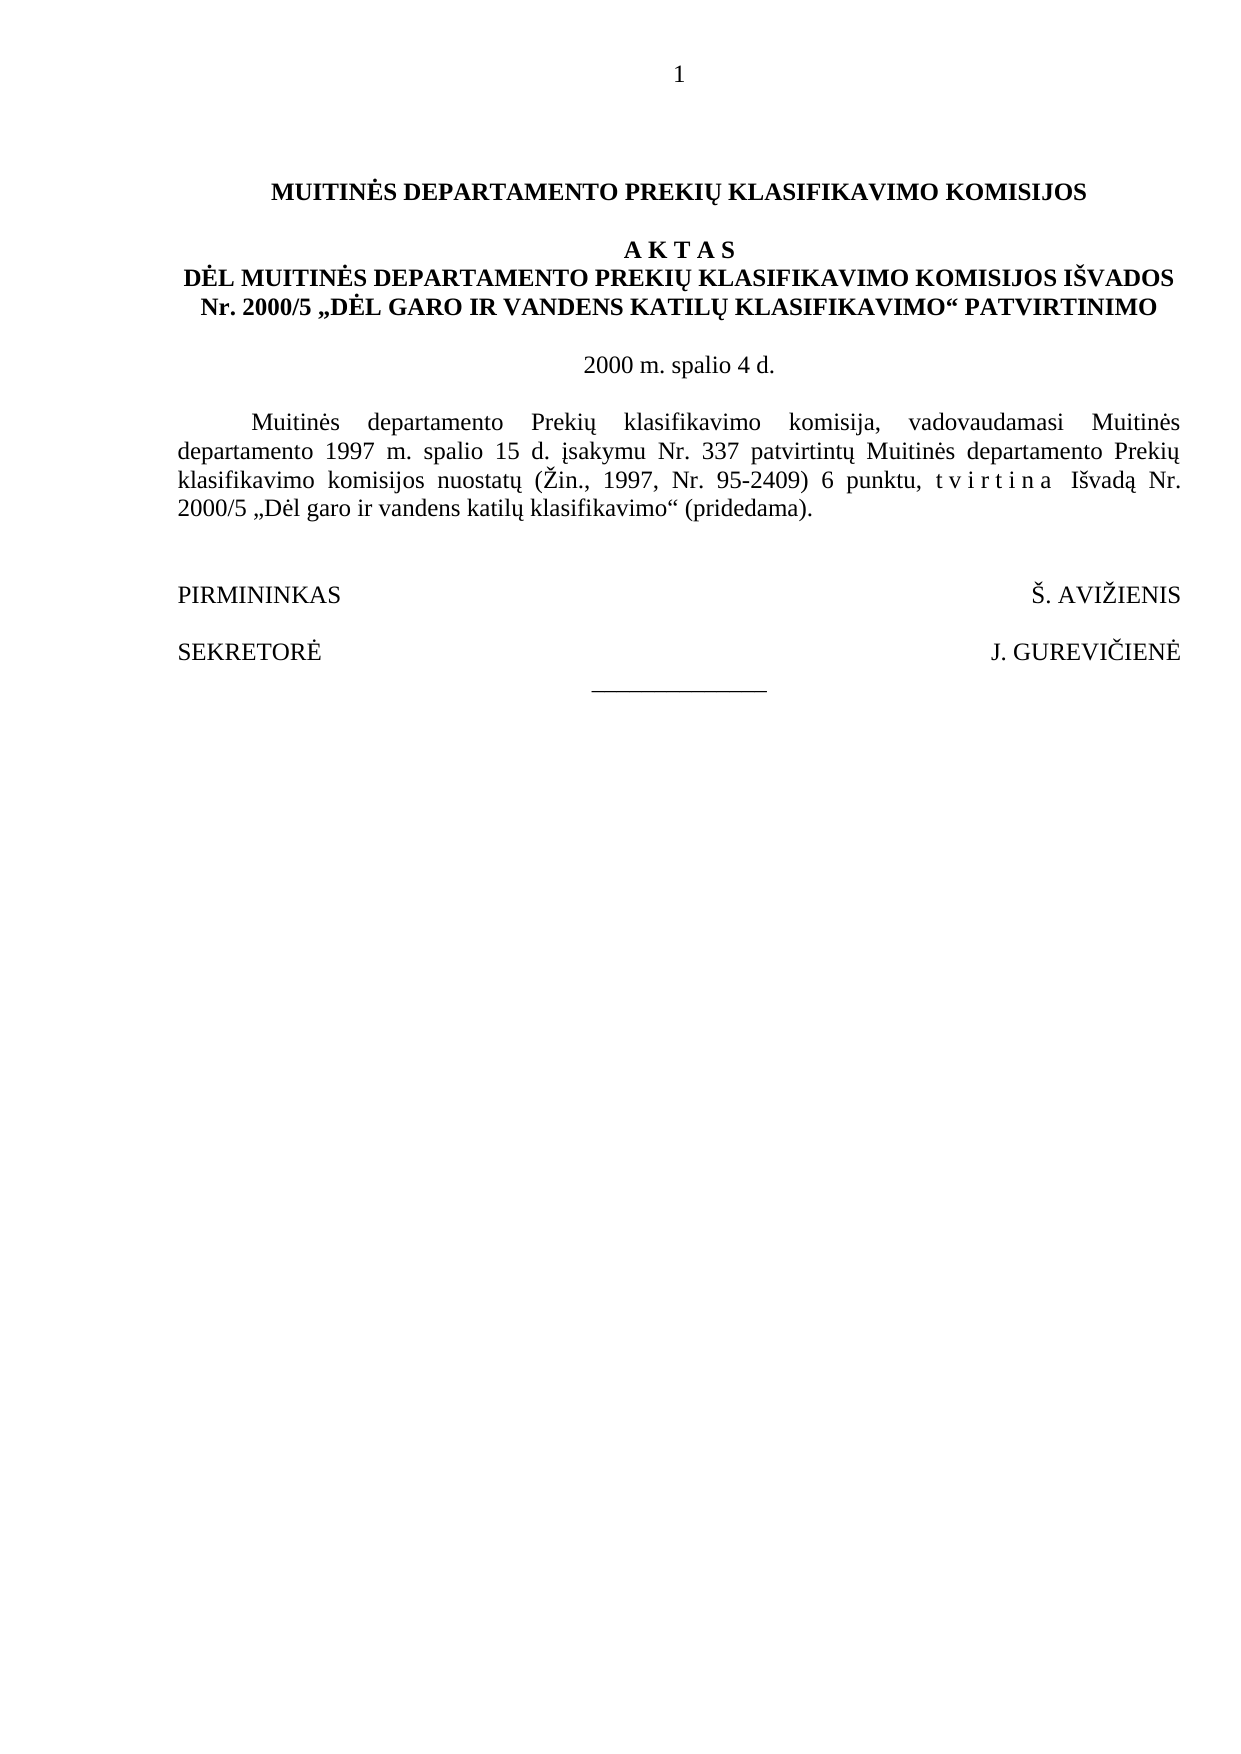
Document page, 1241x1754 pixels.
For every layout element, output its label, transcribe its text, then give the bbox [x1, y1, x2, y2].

text Muitinės departamento Prekių klasifikavimo komisija, vadovaudamasi Muitinės departamento 1997 m. spalio 15 d. įsakymu Nr. 337 patvirtintų Muitinės departamento Prekių klasifikavimo komisijos nuostatų (Žin., 1997, Nr. 95-2409) 6 punktu, tvirtina Išvadą Nr. 2000/5 „Dėl garo ir vandens katilų klasifikavimo“ (pridedama). [177, 407, 1181, 522]
text DĖL MUITINĖS DEPARTAMENTO PREKIŲ KLASIFIKAVIMO KOMISIJOS IŠVADOS Nr. 2000/5 „DĖL GARO IR VANDENS KATILŲ KLASIFIKAVIMO“ PATVIRTINIMO [177, 263, 1181, 321]
text 2000 m. spalio 4 d. [177, 350, 1181, 378]
text SEKRETORĖ J. GUREVIČIENĖ [177, 637, 1181, 666]
text PIRMININKAS Š. AVIŽIENIS [177, 580, 1181, 608]
text MUITINĖS DEPARTAMENTO PREKIŲ KLASIFIKAVIMO KOMISIJOS [177, 177, 1181, 206]
text ______________ [177, 666, 1181, 695]
text A K T A S [177, 235, 1181, 263]
